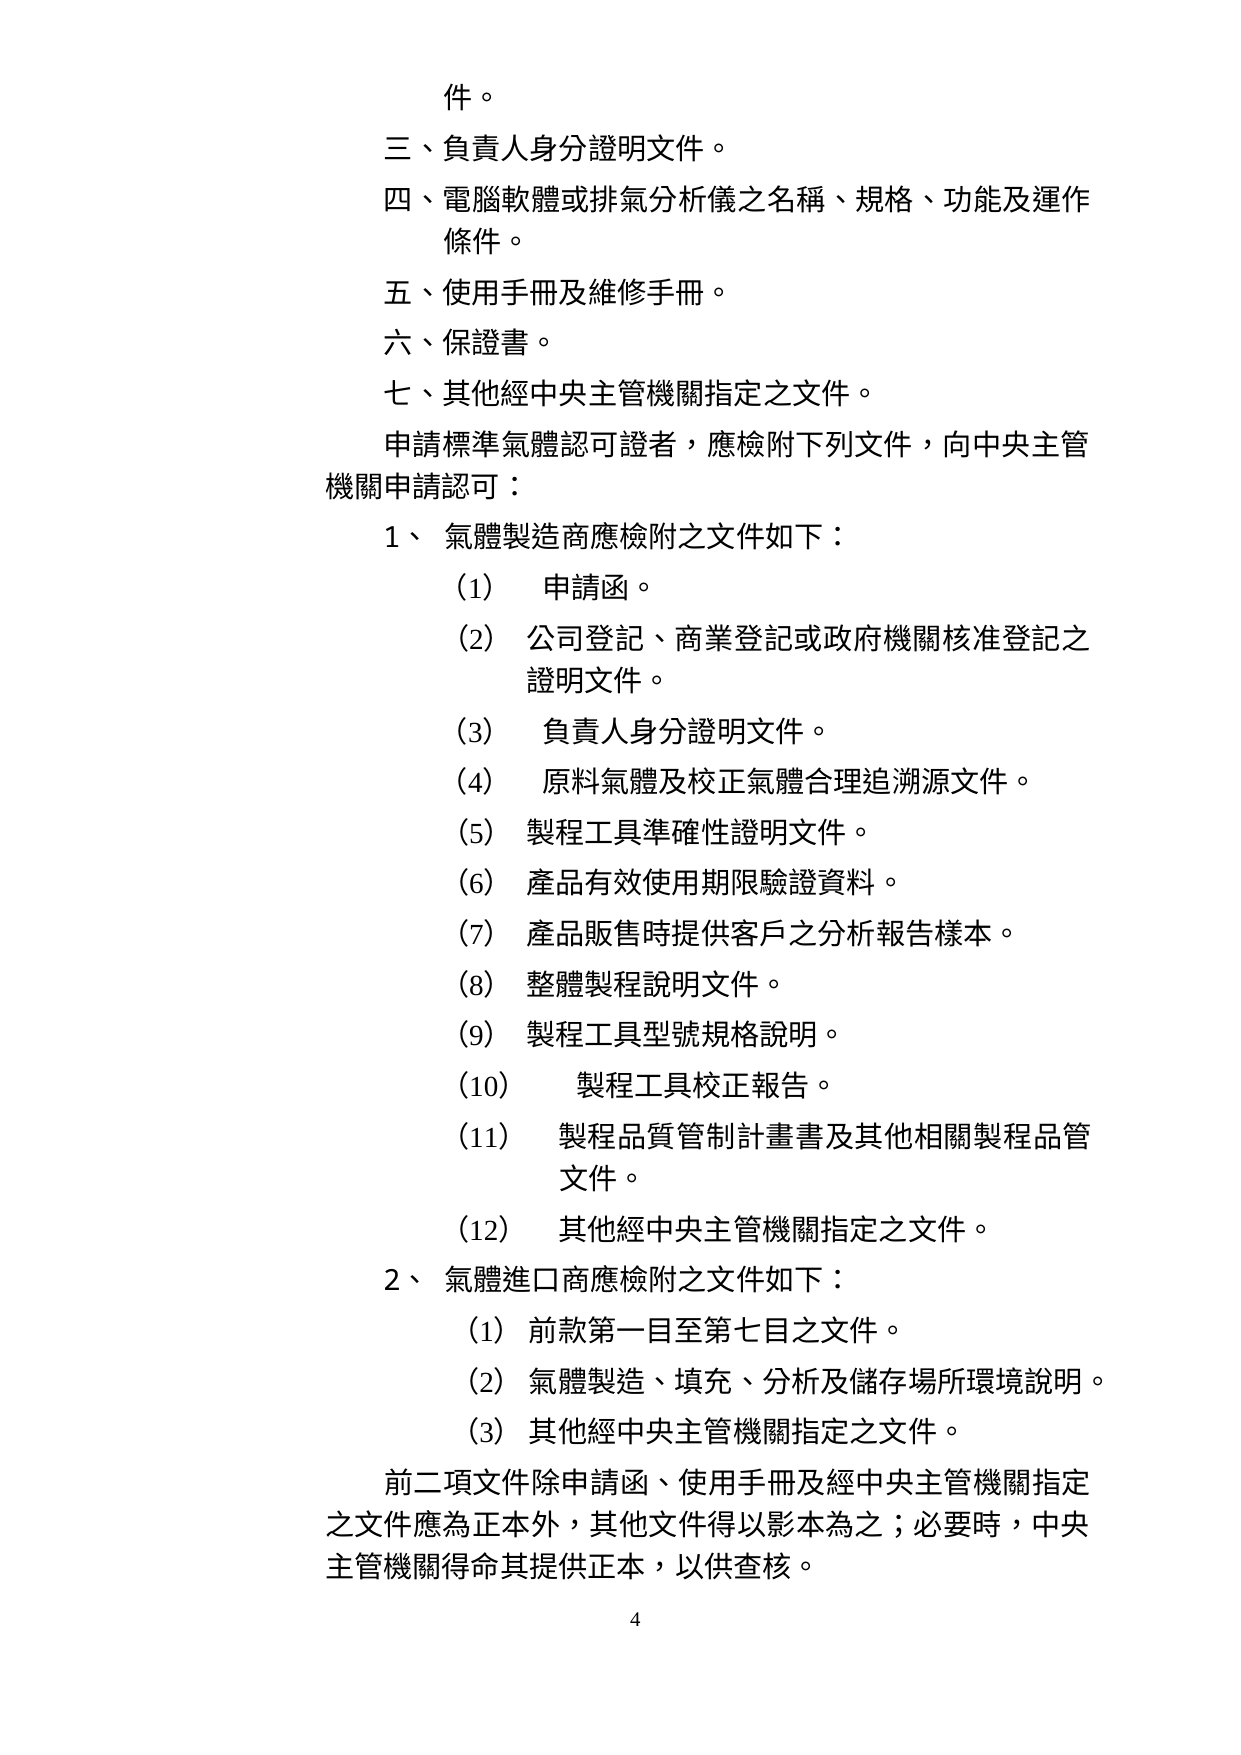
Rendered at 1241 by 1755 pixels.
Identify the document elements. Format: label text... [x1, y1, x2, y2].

list 其他經中央主管機關指定之文件。 [450, 1409, 1093, 1451]
list 氣體進口商應檢附之文件如下： [383, 1257, 1093, 1299]
text 申請標準氣體認可證者，應檢附下列文件，向中央主管機關申請認可： [325, 421, 1093, 506]
text 前二項文件除申請函、使用手冊及經中央主管機關指定之文件應為正本外，其他文件得以影本為之；必要時，中央主管機關得命其提供正本，以供查核。 [325, 1459, 1093, 1586]
text 六、保證書。 [271, 320, 1093, 362]
list 製程品質管制計畫書及其他相關製程品管文件。 [440, 1113, 1093, 1198]
list 氣體製造商應檢附之文件如下： [383, 514, 1093, 556]
list 製程工具準確性證明文件。 [440, 809, 1093, 852]
text 五、使用手冊及維修手冊。 [271, 269, 1093, 311]
text 四、電腦軟體或排氣分析儀之名稱、規格、功能及運作條件。 [384, 176, 1093, 261]
list 其他經中央主管機關指定之文件。 [440, 1206, 1093, 1248]
list 製程工具型號規格說明。 [440, 1012, 1093, 1054]
list 原料氣體及校正氣體合理追溯源文件。 [439, 759, 1093, 801]
text 三、負責人身分證明文件。 [271, 126, 1093, 168]
list 產品販售時提供客戶之分析報告樣本。 [440, 911, 1093, 953]
list 產品有效使用期限驗證資料。 [440, 860, 1093, 902]
text 七、其他經中央主管機關指定之文件。 [271, 370, 1093, 413]
list 申請函。 [439, 565, 1093, 607]
list 製程工具校正報告。 [440, 1063, 1093, 1105]
list 整體製程說明文件。 [440, 961, 1093, 1004]
list 公司登記、商業登記或政府機關核准登記之證明文件。 [440, 615, 1093, 700]
text 件。 [384, 75, 1093, 117]
list 負責人身分證明文件。 [439, 708, 1093, 751]
list 前款第一目至第七目之文件。 [450, 1307, 1093, 1350]
list 氣體製造、填充、分析及儲存場所環境說明。 [450, 1358, 1093, 1400]
